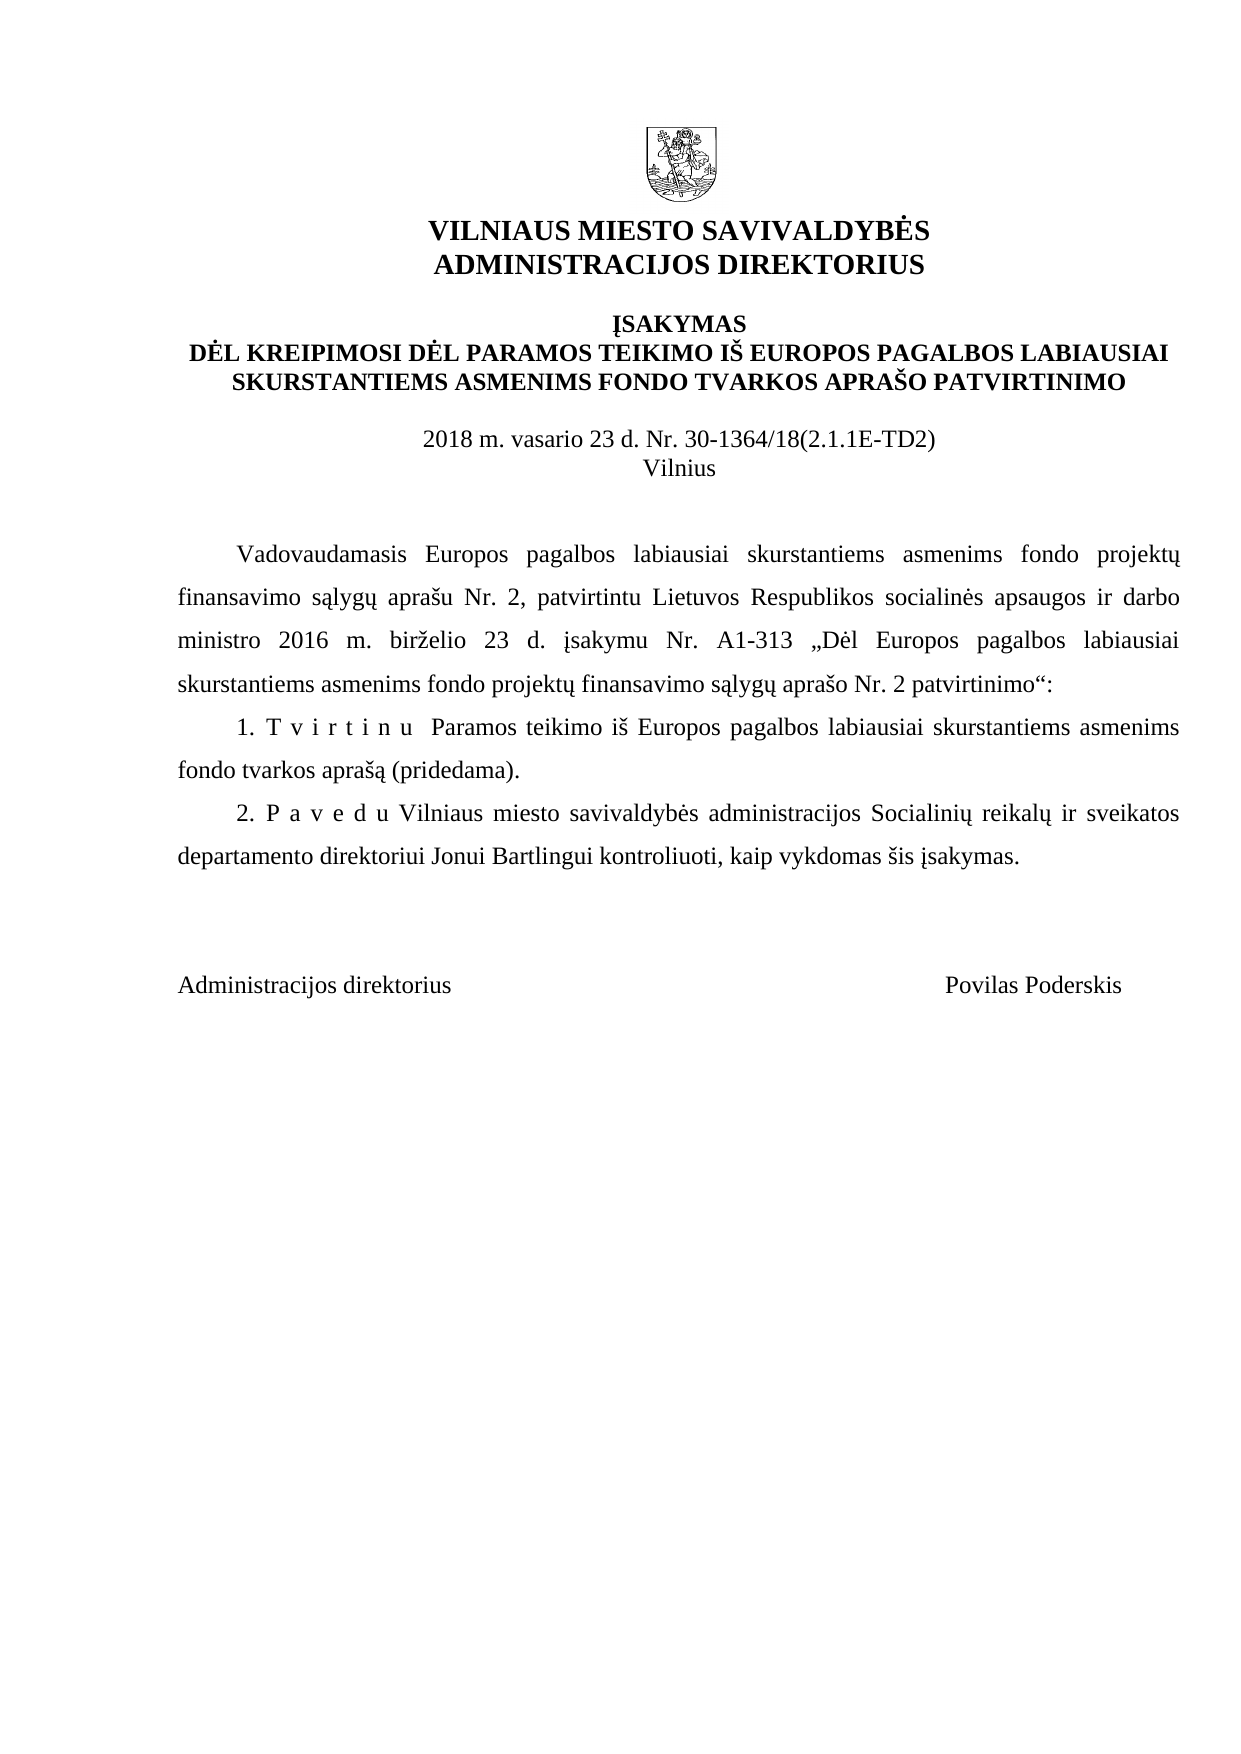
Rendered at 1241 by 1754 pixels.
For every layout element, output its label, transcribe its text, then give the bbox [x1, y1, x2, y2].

text Vadovaudamasis Europos pagalbos labiausiai skurstantiems asmenims fondo projektų finansavimo sąlygų aprašu Nr. 2, patvirtintu Lietuvos Respublikos socialinės apsaugos ir darbo ministro 2016 m. birželio 23 d. įsakymu Nr. A1-313 „Dėl Europos pagalbos labiausiai skurstantiems asmenims fondo projektų finansavimo sąlygų aprašo Nr. 2 patvirtinimo“: [177, 539, 1181, 697]
text 2. P a v e d u Vilniaus miesto savivaldybės administracijos Socialinių reikalų ir sveikatos departamento direktoriui Jonui Bartlingui kontroliuoti, kaip vykdomas šis įsakymas. [177, 798, 1181, 870]
text 1. T v i r t i n u Paramos teikimo iš Europos pagalbos labiausiai skurstantiems asmenims fondo tvarkos aprašą (pridedama). [177, 712, 1181, 784]
text Vilnius [177, 453, 1181, 482]
text Administracijos direktorius Povilas Poderskis [177, 971, 1181, 999]
text VILNIAUS MIESTO SAVIVALDYBĖS [177, 213, 1181, 247]
text ADMINISTRACIJOS DIREKTORIUS [177, 247, 1181, 281]
text ĮSAKYMAS [177, 309, 1181, 338]
text 2018 m. vasario 23 d. Nr. 30-1364/18(2.1.1E-TD2) [177, 424, 1181, 453]
text DĖL KREIPIMOSI DĖL PARAMOS TEIKIMO IŠ EUROPOS PAGALBOS LABIAUSIAI SKURSTANTIEMS ASMENIMS FONDO TVARKOS APRAŠO PATVIRTINIMO [177, 338, 1181, 396]
